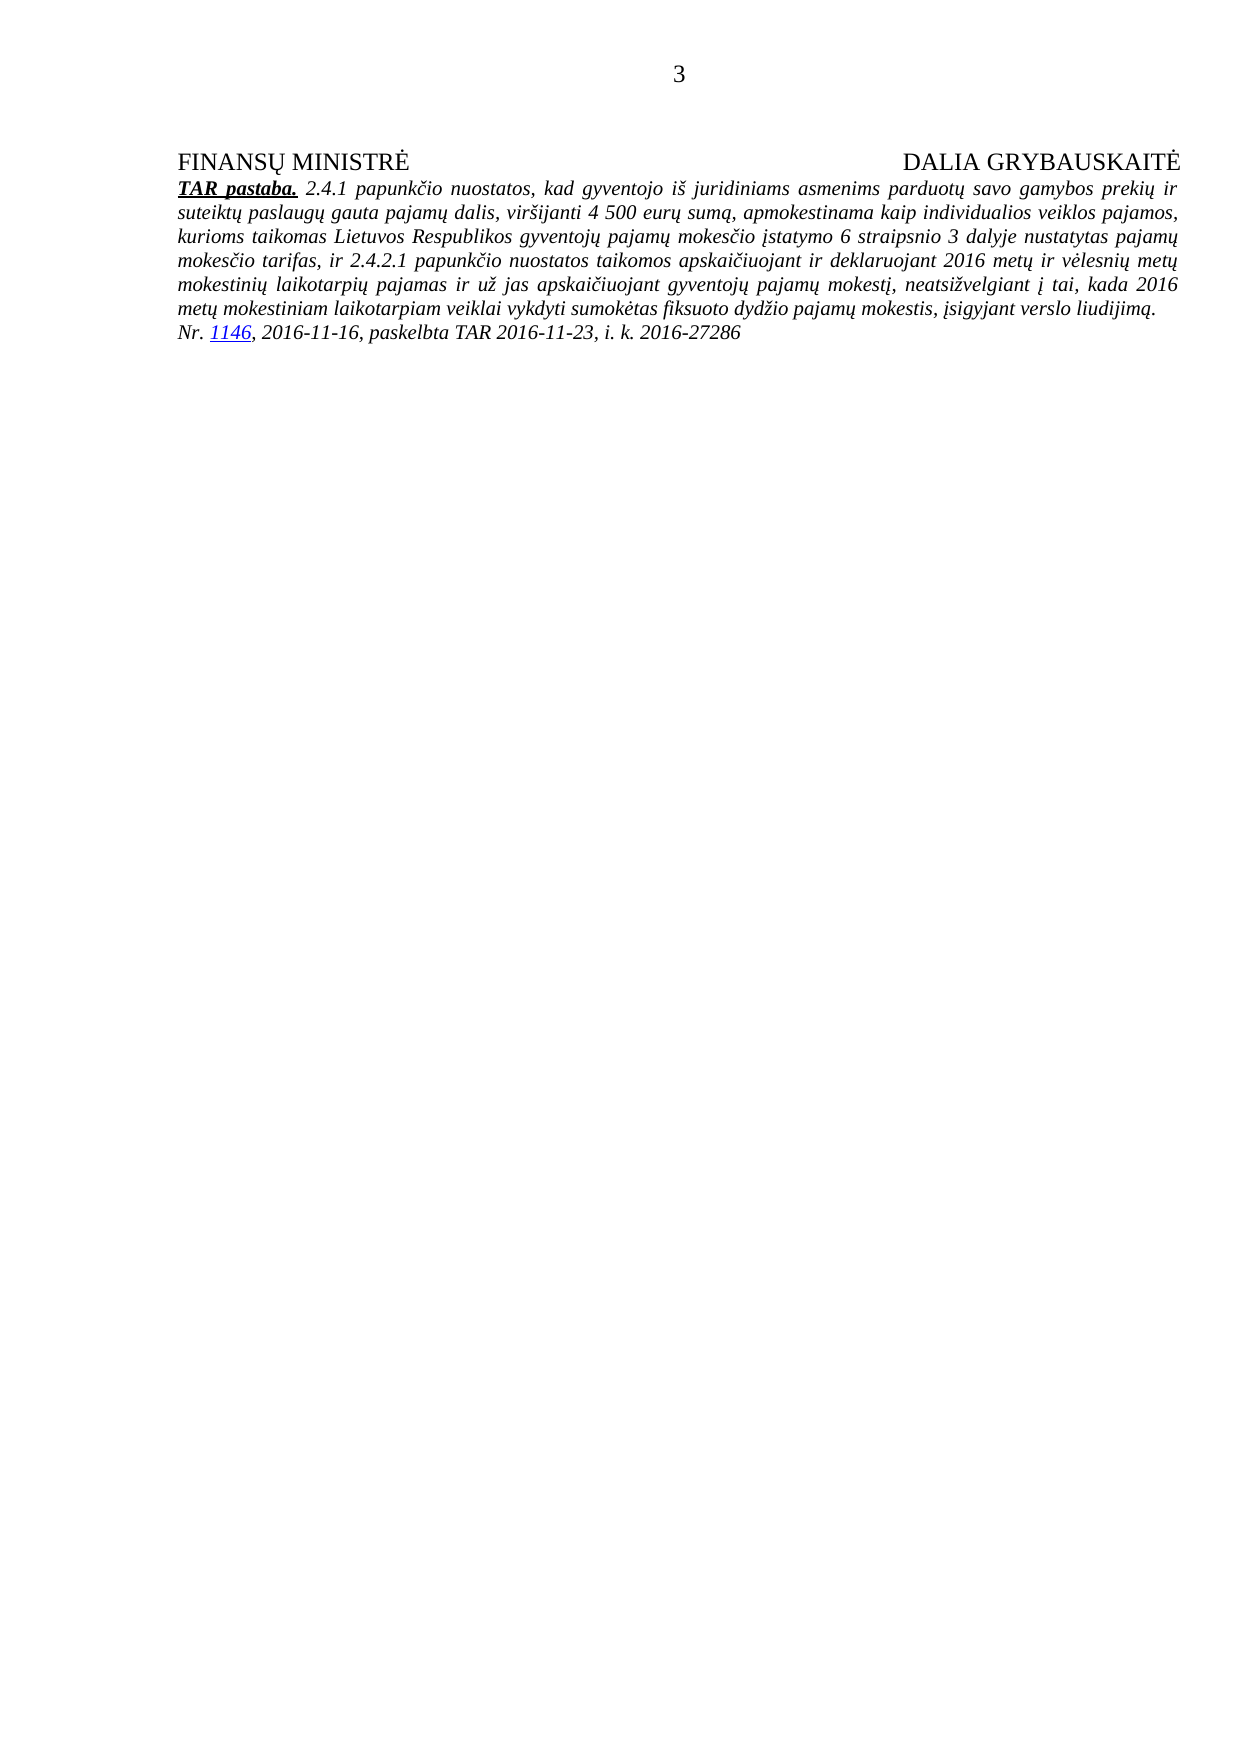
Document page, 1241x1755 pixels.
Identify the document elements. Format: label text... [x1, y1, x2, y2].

text Nr. 1146, 2016-11-16, paskelbta TAR 2016-11-23, i. k. 2016-27286 [177, 320, 1181, 344]
text FINANSŲ MINISTRĖ DALIA GRYBAUSKAITĖ [177, 147, 1181, 176]
text TAR pastaba. 2.4.1 papunkčio nuostatos, kad gyventojo iš juridiniams asmenims parduotų savo gamybos prekių ir suteiktų paslaugų gauta pajamų dalis, viršijanti 4 500 eurų sumą, apmokestinama kaip individualios veiklos pajamos, kurioms taikomas Lietuvos Respublikos gyventojų pajamų mokesčio įstatymo 6 straipsnio 3 dalyje nustatytas pajamų mokesčio tarifas, ir 2.4.2.1 papunkčio nuostatos taikomos apskaičiuojant ir deklaruojant 2016 metų ir vėlesnių metų mokestinių laikotarpių pajamas ir už jas apskaičiuojant gyventojų pajamų mokestį, neatsižvelgiant į tai, kada 2016 metų mokestiniam laikotarpiam veiklai vykdyti sumokėtas fiksuoto dydžio pajamų mokestis, įsigyjant verslo liudijimą. [177, 176, 1181, 320]
